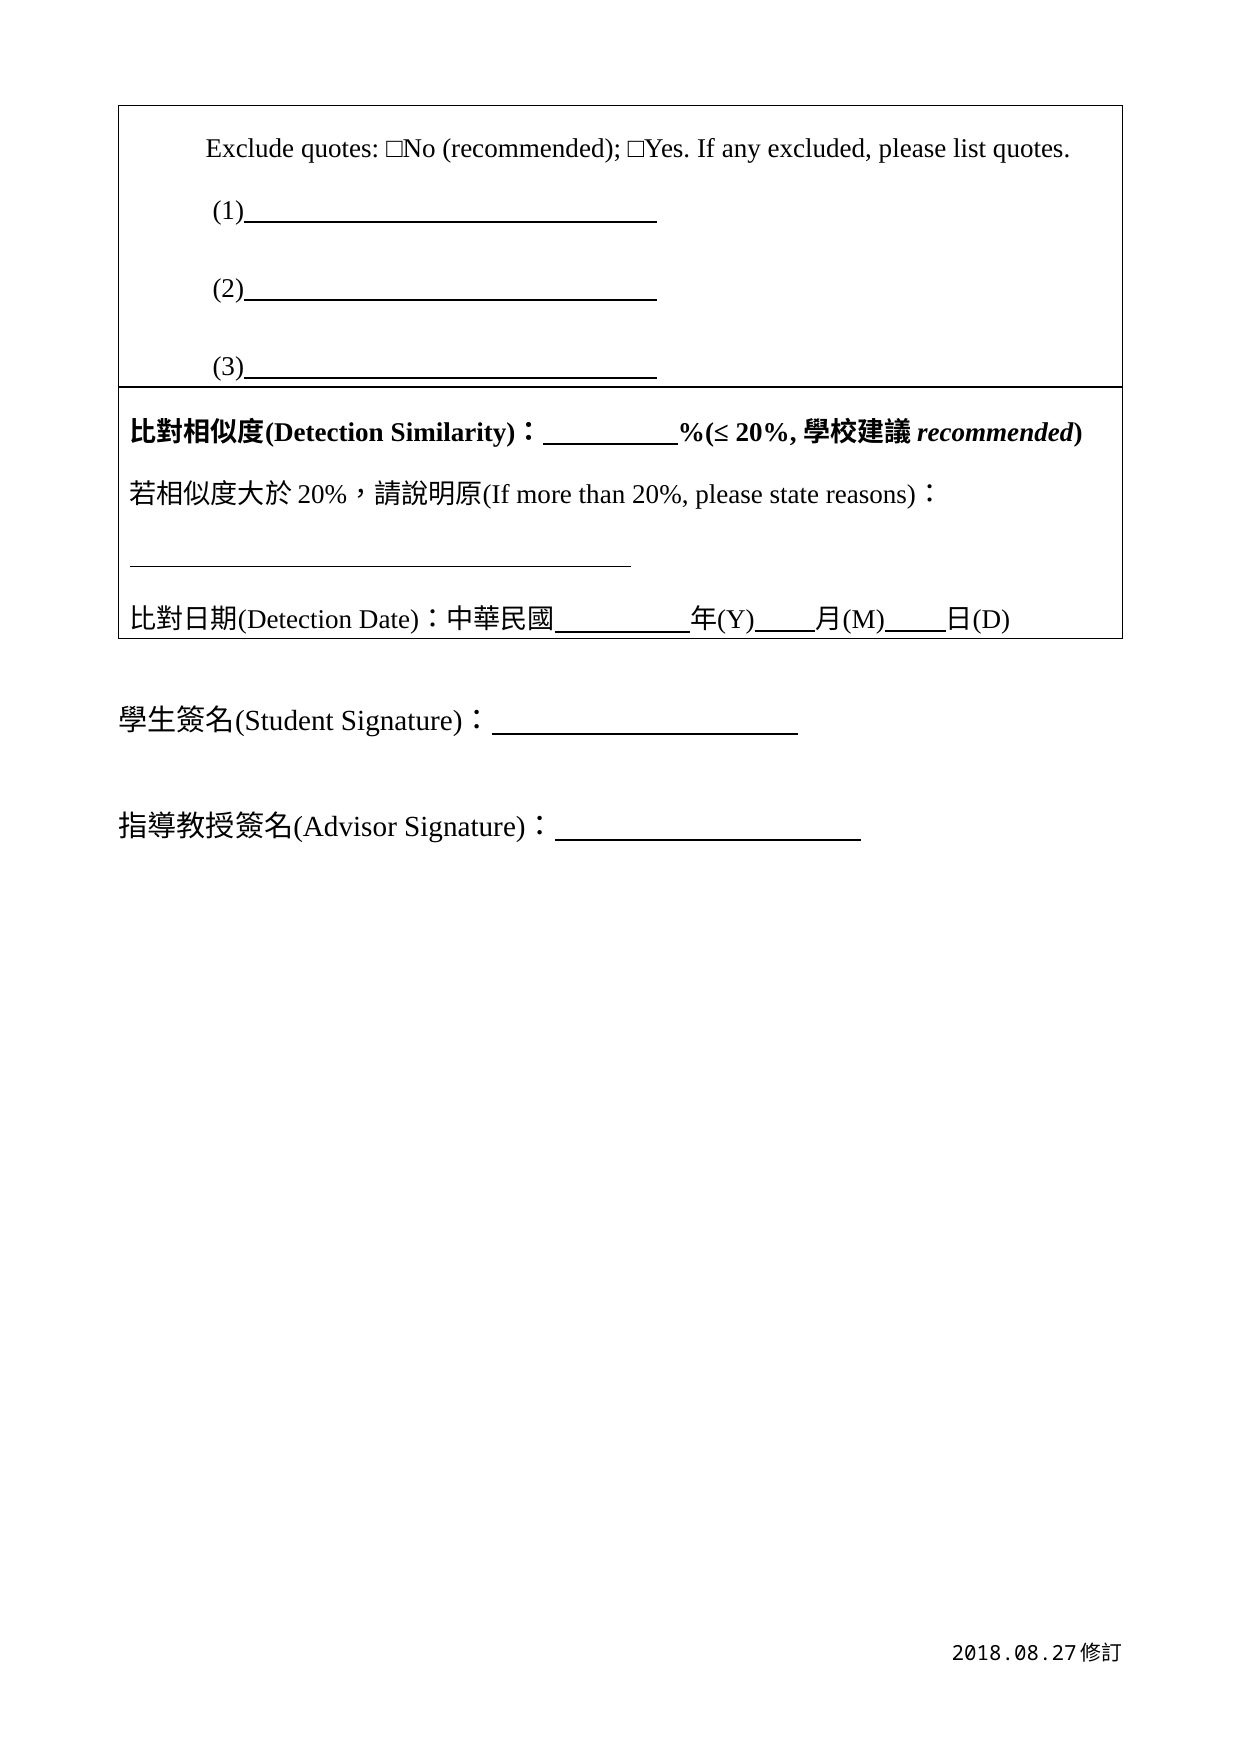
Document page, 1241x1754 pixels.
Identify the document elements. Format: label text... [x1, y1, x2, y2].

table_cell Exclude quotes: □No (recommended); □Yes. If any excluded, please list quotes. (1) (2) (3) [174, 106, 1122, 386]
table_cell [119, 106, 174, 386]
table_cell 比對相似度(Detection Similarity)： %(≤ 20%, 學校建議recommended) 若相似度大於20%，請說明原(If more than 20%, please state reasons)： 比對日期(Detection Date)：中華民國 年(Y) 月(M) 日(D) [119, 388, 1122, 637]
text 指導教授簽名(Advisor Signature)： [118, 782, 1123, 845]
text 學生簽名(Student Signature)： [118, 676, 1123, 738]
